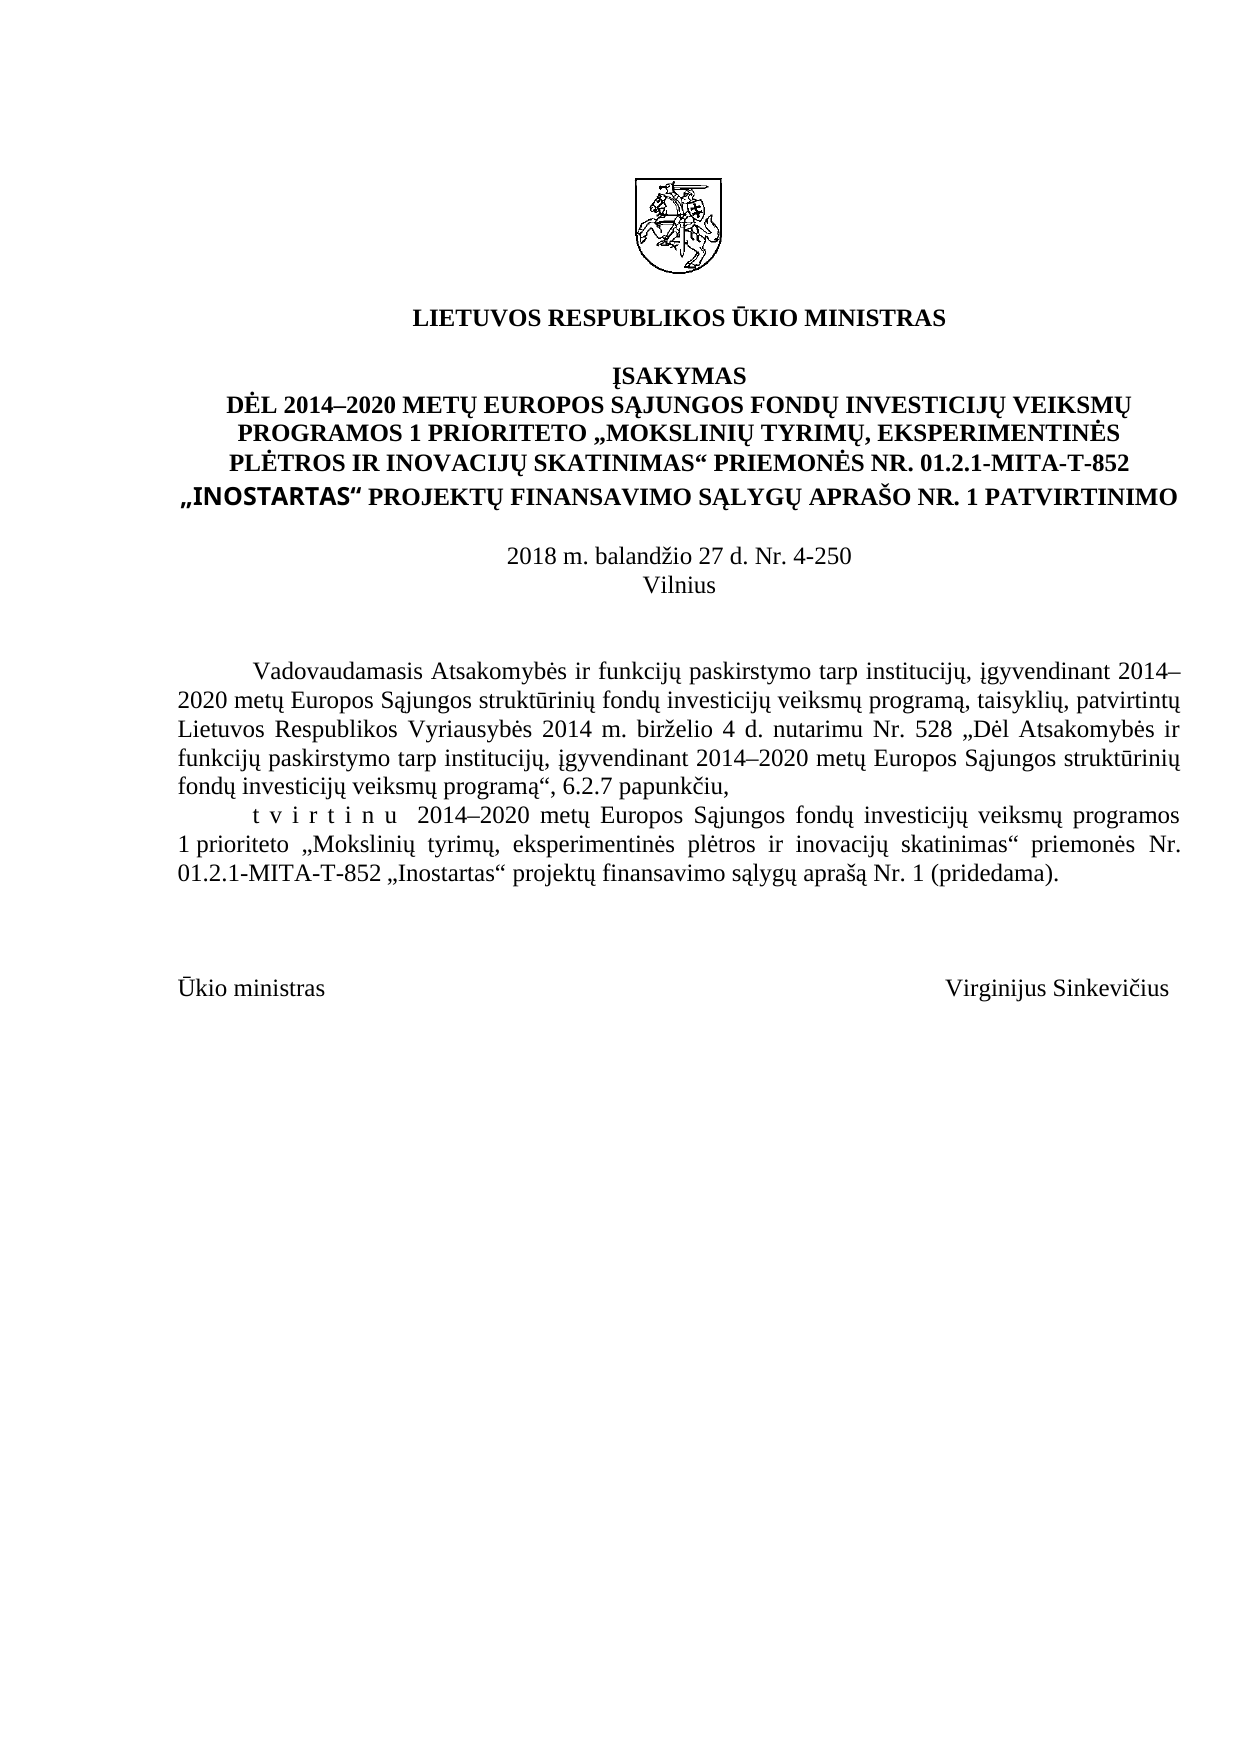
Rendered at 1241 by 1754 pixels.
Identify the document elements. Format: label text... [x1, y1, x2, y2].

text Vadovaudamasis Atsakomybės ir funkcijų paskirstymo tarp institucijų, įgyvendinant 2014–2020 metų Europos Sąjungos struktūrinių fondų investicijų veiksmų programą, taisyklių, patvirtintų Lietuvos Respublikos Vyriausybės 2014 m. birželio 4 d. nutarimu Nr. 528 „Dėl Atsakomybės ir funkcijų paskirstymo tarp institucijų, įgyvendinant 2014–2020 metų Europos Sąjungos struktūrinių fondų investicijų veiksmų programą“, 6.2.7 papunkčiu, [177, 656, 1181, 800]
text 2018 m. balandžio 27 d. Nr. 4-250 [177, 541, 1181, 570]
text dėl 2014–2020 metų europos sąjungos fondų investicijų veiksmų programos 1 prioriteto „mokslinių tyrimų, eksperimentinės plėtros ir inovacijų skatinimas“ priemonės Nr. 01.2.1-MITA-T-852 „INOSTARTAS“ projektų finansavimo sąlygų aprašo NR. 1 patvirtinimo [177, 390, 1181, 513]
text Ūkio ministras Virginijus Sinkevičius [177, 973, 1181, 1001]
text LIETUVOS RESPUBLIKOS ŪKIO MINISTRAS [177, 303, 1181, 332]
text Vilnius [177, 570, 1181, 599]
text t v i r t i n u 2014–2020 metų Europos Sąjungos fondų investicijų veiksmų programos 1 prioriteto „Mokslinių tyrimų, eksperimentinės plėtros ir inovacijų skatinimas“ priemonės Nr. 01.2.1-MITA-T-852 „Inostartas“ projektų finansavimo sąlygų aprašą Nr. 1 (pridedama). [177, 800, 1181, 886]
text ĮSAKYMAS [177, 361, 1181, 390]
